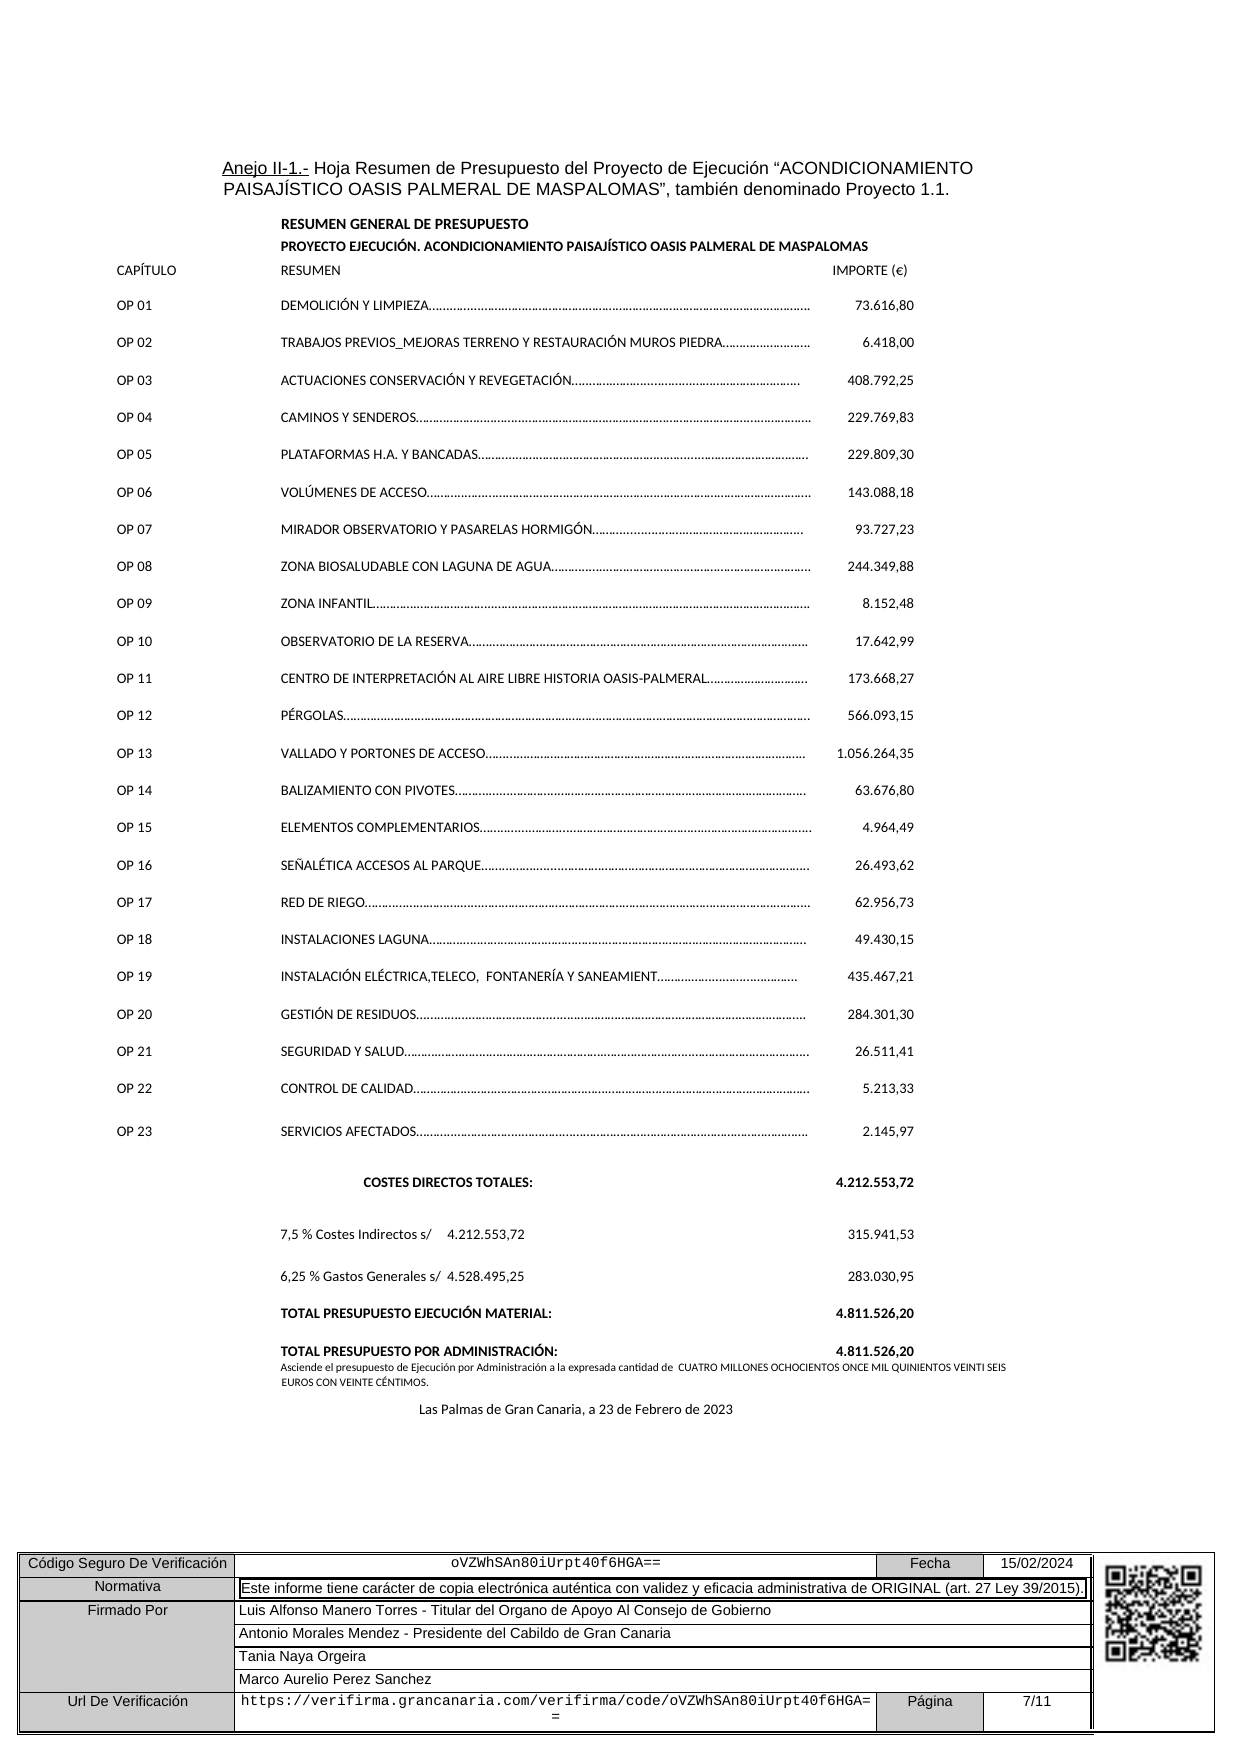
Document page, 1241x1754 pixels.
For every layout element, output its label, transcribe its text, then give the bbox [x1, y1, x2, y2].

table_cell OP 04 [117, 399, 280, 436]
table_header RESUMEN [280, 261, 832, 287]
table_cell [117, 1295, 280, 1332]
table_cell OP 10 [117, 623, 280, 660]
table_cell OP 23 [117, 1107, 280, 1154]
table_cell INSTALACIONES LAGUNA……….…..………….………………………………………………………………………… [280, 921, 832, 958]
table_cell 244.349,88 [833, 548, 914, 585]
table_cell 63.676,80 [833, 772, 914, 809]
table_cell OP 13 [117, 734, 280, 772]
table_cell OP 19 [117, 958, 280, 995]
table_cell 26.493,62 [833, 846, 914, 883]
table_cell OP 06 [117, 473, 280, 511]
table_cell ACTUACIONES CONSERVACIÓN Y REVEGETACIÓN…..…….……….....……...………………………….. [280, 361, 832, 399]
table_cell 73.616,80 [833, 287, 914, 324]
table_cell OP 16 [117, 846, 280, 883]
table_cell 1.056.264,35 [833, 734, 914, 772]
table_cell [117, 1332, 280, 1360]
text Anejo II-1.- Hoja Resumen de Presupuesto del Proyecto de Ejecución “ACONDICIONAMIENTO PAISAJÍSTICO OASIS PALMERAL DE MASPALOMAS”, también denominado Proyecto 1.1. [222, 157, 1028, 199]
text Las Palmas de Gran Canaria, a 23 de Febrero de 2023 [281, 1401, 1095, 1418]
table_cell PLATAFORMAS H.A. Y BANCADAS………..……………………………………………...…………………………… [280, 436, 832, 473]
table_cell 408.792,25 [833, 361, 914, 399]
table_cell 229.769,83 [833, 399, 914, 436]
table_cell [117, 1154, 280, 1211]
table_cell 4.964,49 [833, 809, 914, 846]
table_cell ELEMENTOS COMPLEMENTARIOS……..…...………...………………………………….………………………….. [280, 809, 832, 846]
table_cell 143.088,18 [833, 473, 914, 511]
table_cell 173.668,27 [833, 660, 914, 697]
table_cell PÉRGOLAS………….……………………………………………………………………………………………………………… [280, 697, 832, 734]
table_cell OP 17 [117, 884, 280, 921]
table_cell SERVICIOS AFECTADOS………..………………..…………...……………………………………………………………. [280, 1107, 832, 1154]
table_cell 4.811.526,20 [833, 1332, 914, 1360]
table_cell OP 15 [117, 809, 280, 846]
table_cell SEÑALÉTICA ACCESOS AL PARQUE……...…….…....……………………………………………………………….. [280, 846, 832, 883]
table_cell 4.811.526,20 [833, 1295, 914, 1332]
table_cell 283.030,95 [833, 1257, 914, 1294]
table_header CAPÍTULO [117, 261, 280, 287]
table_cell [117, 1257, 280, 1294]
table_cell 2.145,97 [833, 1107, 914, 1154]
table_cell OP 20 [117, 995, 280, 1033]
table_cell 6.418,00 [833, 324, 914, 361]
text Asciende el presupuesto de Ejecución por Administración a la expresada cantidad de CUATRO MILLONES OCHOCIENTOS ONCE MIL QUINIENTOS VEINTI SEIS EUROS CON VEINTE CÉNTIMOS. [280, 1360, 1016, 1389]
table_cell 315.941,53 [833, 1211, 914, 1257]
table_cell COSTES DIRECTOS TOTALES: [280, 1154, 832, 1211]
table_header IMPORTE (€) [833, 261, 914, 287]
table_cell 284.301,30 [833, 995, 914, 1033]
table_cell 566.093,15 [833, 697, 914, 734]
table_cell OP 11 [117, 660, 280, 697]
table_cell ZONA INFANTIL………….…………………..…………………………………………………………………………………. [280, 585, 832, 622]
table_cell 435.467,21 [833, 958, 914, 995]
table_cell [117, 1211, 280, 1257]
table_cell DEMOLICIÓN Y LIMPIEZA…...……...…….………………………………………………………………………………. [280, 287, 832, 324]
picture [1095, 1555, 1214, 1674]
table_cell 229.809,30 [833, 436, 914, 473]
table_cell 6,25 % Gastos Generales s/ 4.528.495,25 [280, 1257, 832, 1294]
table_cell OP 02 [117, 324, 280, 361]
table_cell OBSERVATORIO DE LA RESERVA…….…………………………………………………………………………………. [280, 623, 832, 660]
table_cell OP 03 [117, 361, 280, 399]
table_cell TRABAJOS PREVIOS_MEJORAS TERRENO Y RESTAURACIÓN MUROS PIEDRA………….…………. [280, 324, 832, 361]
table_cell TOTAL PRESUPUESTO POR ADMINISTRACIÓN: [280, 1332, 832, 1360]
table_cell BALIZAMIENTO CON PIVOTES……….…...…………..……………………………………………………………….. [280, 772, 832, 809]
table_cell OP 08 [117, 548, 280, 585]
table_cell CENTRO DE INTERPRETACIÓN AL AIRE LIBRE HISTORIA OASIS‐PALMERAL………………………… [280, 660, 832, 697]
table_cell OP 14 [117, 772, 280, 809]
table_cell ZONA BIOSALUDABLE CON LAGUNA DE AGUA………..…..……………………………………………………. [280, 548, 832, 585]
table_cell 93.727,23 [833, 511, 914, 548]
table_cell OP 07 [117, 511, 280, 548]
table_cell 7,5 % Costes Indirectos s/ 4.212.553,72 [280, 1211, 832, 1257]
table_cell RED DE RIEGO………...…………….…...…………………………………………………………………………………….. [280, 884, 832, 921]
table_cell VALLADO Y PORTONES DE ACCESO……...………………………………………………………………………….. [280, 734, 832, 772]
table_cell OP 12 [117, 697, 280, 734]
table_cell CONTROL DE CALIDAD………………………………………………….…………………………………………………… [280, 1070, 832, 1107]
table_cell OP 18 [117, 921, 280, 958]
table_cell 5.213,33 [833, 1070, 914, 1107]
table_cell GESTIÓN DE RESIDUOS…...……...……………………...…..………………………………………………………….. [280, 995, 832, 1033]
table_cell 8.152,48 [833, 585, 914, 622]
table_cell INSTALACIÓN ELÉCTRICA,TELECO, FONTANERÍA Y SANEAMIENT……….……...……...…………. [280, 958, 832, 995]
table_cell 26.511,41 [833, 1033, 914, 1070]
table_cell OP 05 [117, 436, 280, 473]
table_cell VOLÚMENES DE ACCESO………..……...…………………………………………………………………………………. [280, 473, 832, 511]
table_cell 62.956,73 [833, 884, 914, 921]
table_cell OP 22 [117, 1070, 280, 1107]
subtitle RESUMEN GENERAL DE PRESUPUESTO [281, 214, 1095, 233]
table_cell 17.642,99 [833, 623, 914, 660]
table_cell 4.212.553,72 [833, 1154, 914, 1211]
table_cell TOTAL PRESUPUESTO EJECUCIÓN MATERIAL: [280, 1295, 832, 1332]
table_cell OP 21 [117, 1033, 280, 1070]
text PROYECTO EJECUCIÓN. ACONDICIONAMIENTO PAISAJÍSTICO OASIS PALMERAL DE MASPALOMAS [281, 238, 921, 255]
table_cell OP 09 [117, 585, 280, 622]
table_cell CAMINOS Y SENDEROS…………………..……...…………………………………………………………...……………. [280, 399, 832, 436]
table_cell 49.430,15 [833, 921, 914, 958]
table_cell OP 01 [117, 287, 280, 324]
table_cell SEGURIDAD Y SALUD……….…….……..…………………………….……………………..…………………………….. [280, 1033, 832, 1070]
table_cell MIRADOR OBSERVATORIO Y PASARELAS HORMIGÓN………......…..…….…………………………….. [280, 511, 832, 548]
